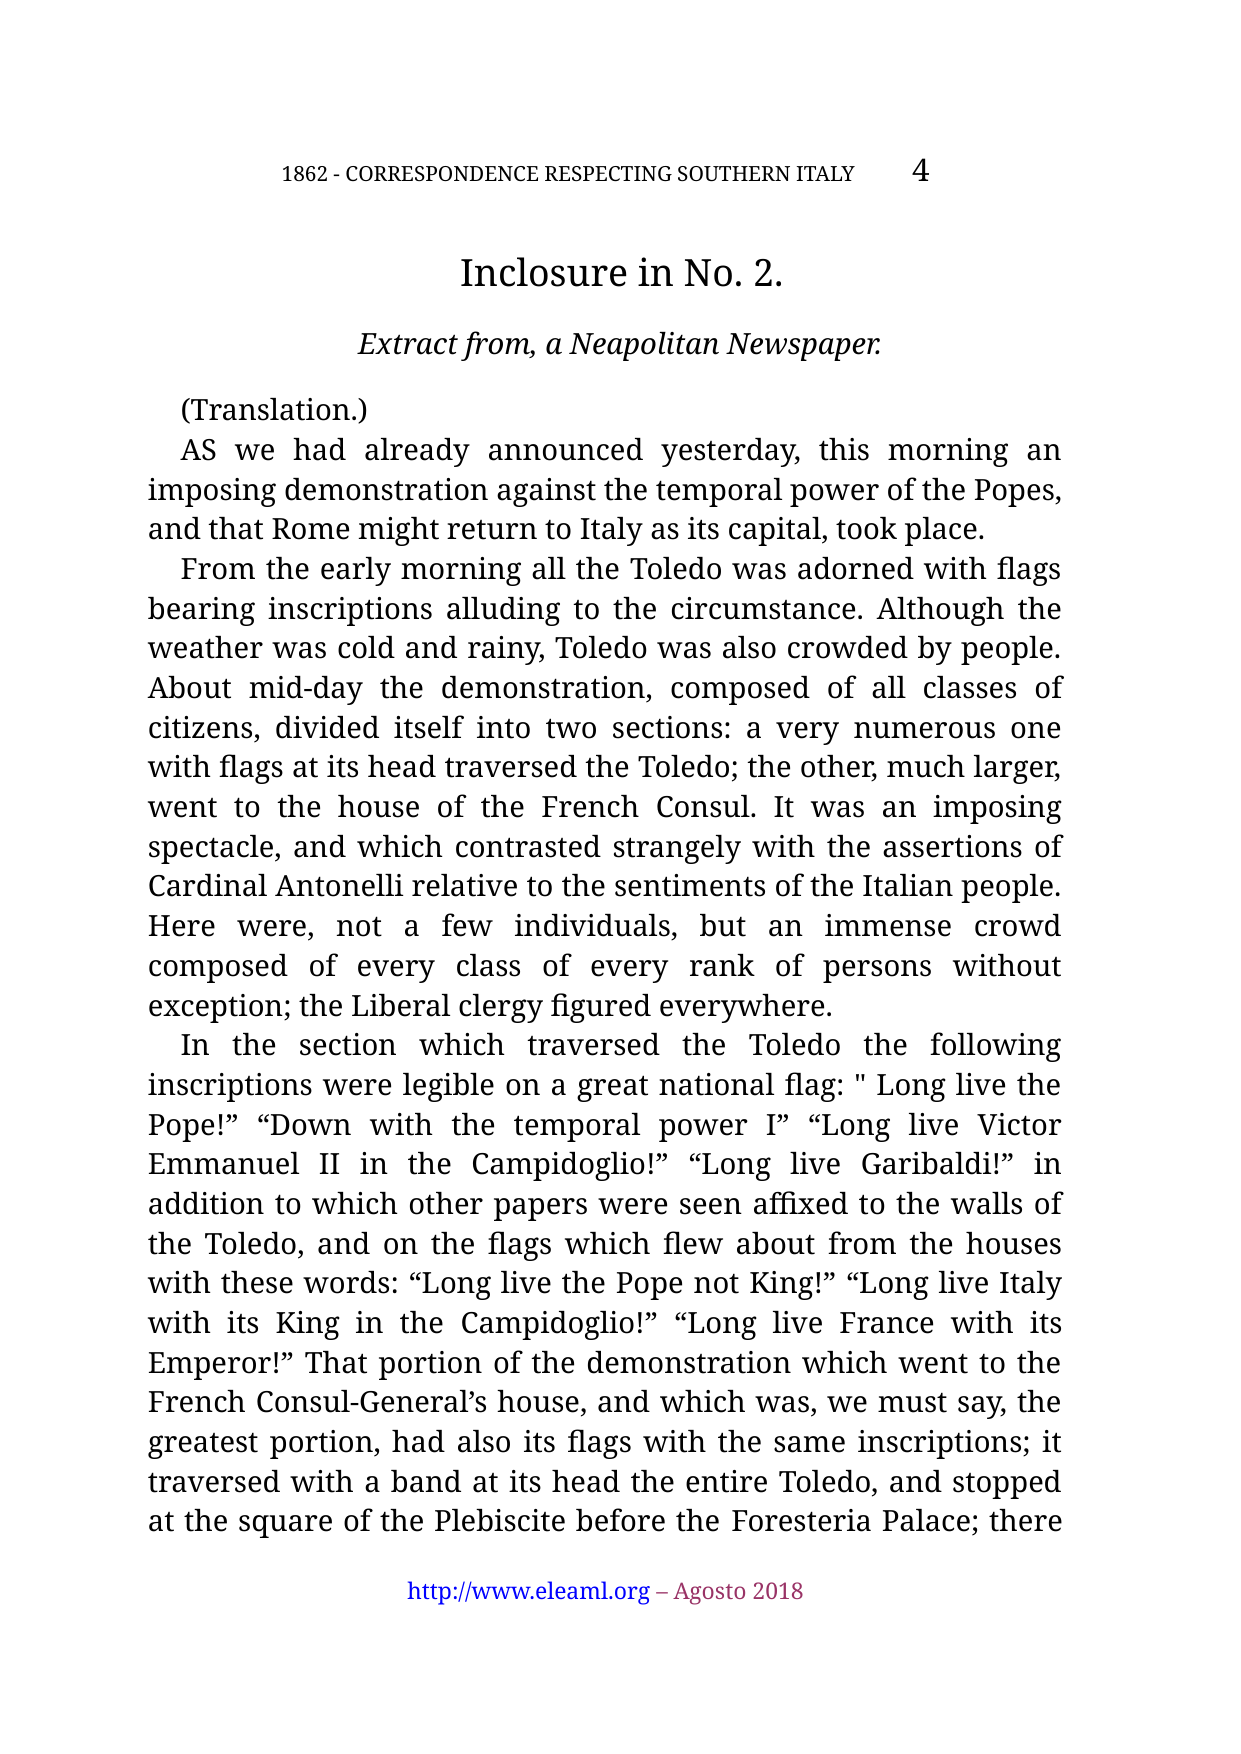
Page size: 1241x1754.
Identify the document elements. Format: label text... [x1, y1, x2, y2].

text AS we had already announced yesterday, this morning an imposing demonstration against the temporal power of the Popes, and that Rome might return to Italy as its capital, took place. [148, 429, 1063, 548]
text (Translation.) [148, 389, 1063, 429]
text In the section which traversed the Toledo the following inscriptions were legible on a great national flag: " Long live the Pope!” “Down with the temporal power I” “Long live Victor Emmanuel II in the Campidoglio!” “Long live Garibaldi!” in addition to which other papers were seen affixed to the walls of the Toledo, and on the flags which flew about from the houses with these words: “Long live the Pope not King!” “Long live Italy with its King in the Campidoglio!” “Long live France with its Emperor!” That portion of the demonstration which went to the French Consul-General’s house, and which was, we must say, the greatest portion, had also its flags with the same inscriptions; it traversed with a band at its head the entire Toledo, and stopped at the square of the Plebiscite before the Foresteria Palace; there [148, 1024, 1063, 1540]
text Extract from, a Neapolitan Newspaper. [148, 323, 1063, 363]
text Inclosure in No. 2. [148, 246, 1063, 297]
text From the early morning all the Toledo was adorned with flags bearing inscriptions alluding to the circumstance. Although the weather was cold and rainy, Toledo was also crowded by people. About mid-day the demonstration, composed of all classes of citizens, divided itself into two sections: a very numerous one with flags at its head traversed the Toledo; the other, much larger, went to the house of the French Consul. It was an imposing spectacle, and which contrasted strangely with the assertions of Cardinal Antonelli relative to the sentiments of the Italian people. Here were, not a few individuals, but an immense crowd composed of every class of every rank of persons without exception; the Liberal clergy figured everywhere. [148, 548, 1063, 1024]
